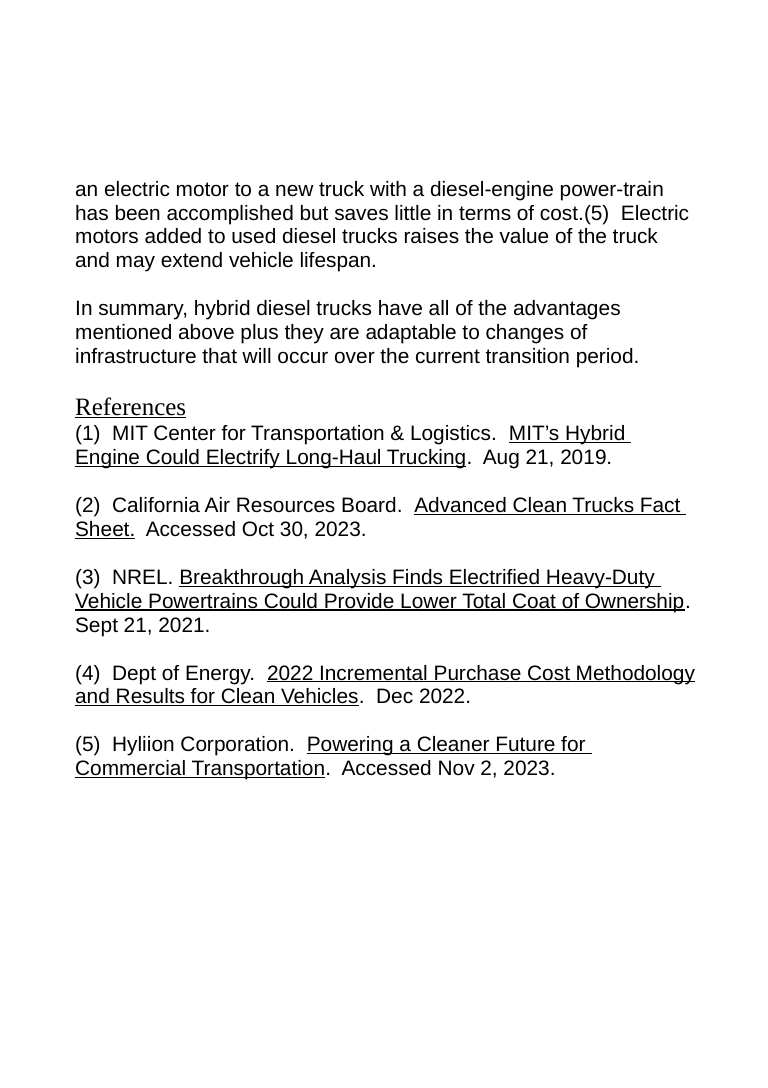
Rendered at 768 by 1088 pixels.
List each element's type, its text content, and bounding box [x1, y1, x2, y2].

text (2) California Air Resources Board. Advanced Clean Trucks Fact Sheet. Accessed Oct 30, 2023. [75, 493, 696, 541]
text (5) Hyliion Corporation. Powering a Cleaner Future for Commercial Transportation. Accessed Nov 2, 2023. [75, 732, 696, 780]
text In summary, hybrid diesel trucks have all of the advantages mentioned above plus they are adaptable to changes of infrastructure that will occur over the current transition period. [75, 296, 696, 368]
text References [75, 392, 696, 421]
text (1) MIT Center for Transportation & Logistics. MIT’s Hybrid Engine Could Electrify Long-Haul Trucking. Aug 21, 2019. [75, 421, 696, 469]
text (3) NREL. Breakthrough Analysis Finds Electrified Heavy-Duty Vehicle Powertrains Could Provide Lower Total Coat of Ownership. Sept 21, 2021. [75, 564, 696, 636]
text (4) Dept of Energy. 2022 Incremental Purchase Cost Methodology and Results for Clean Vehicles. Dec 2022. [75, 660, 696, 708]
text an electric motor to a new truck with a diesel-engine power-train has been accomplished but saves little in terms of cost.(5) Electric motors added to used diesel trucks raises the value of the truck and may extend vehicle lifespan. [75, 176, 696, 272]
